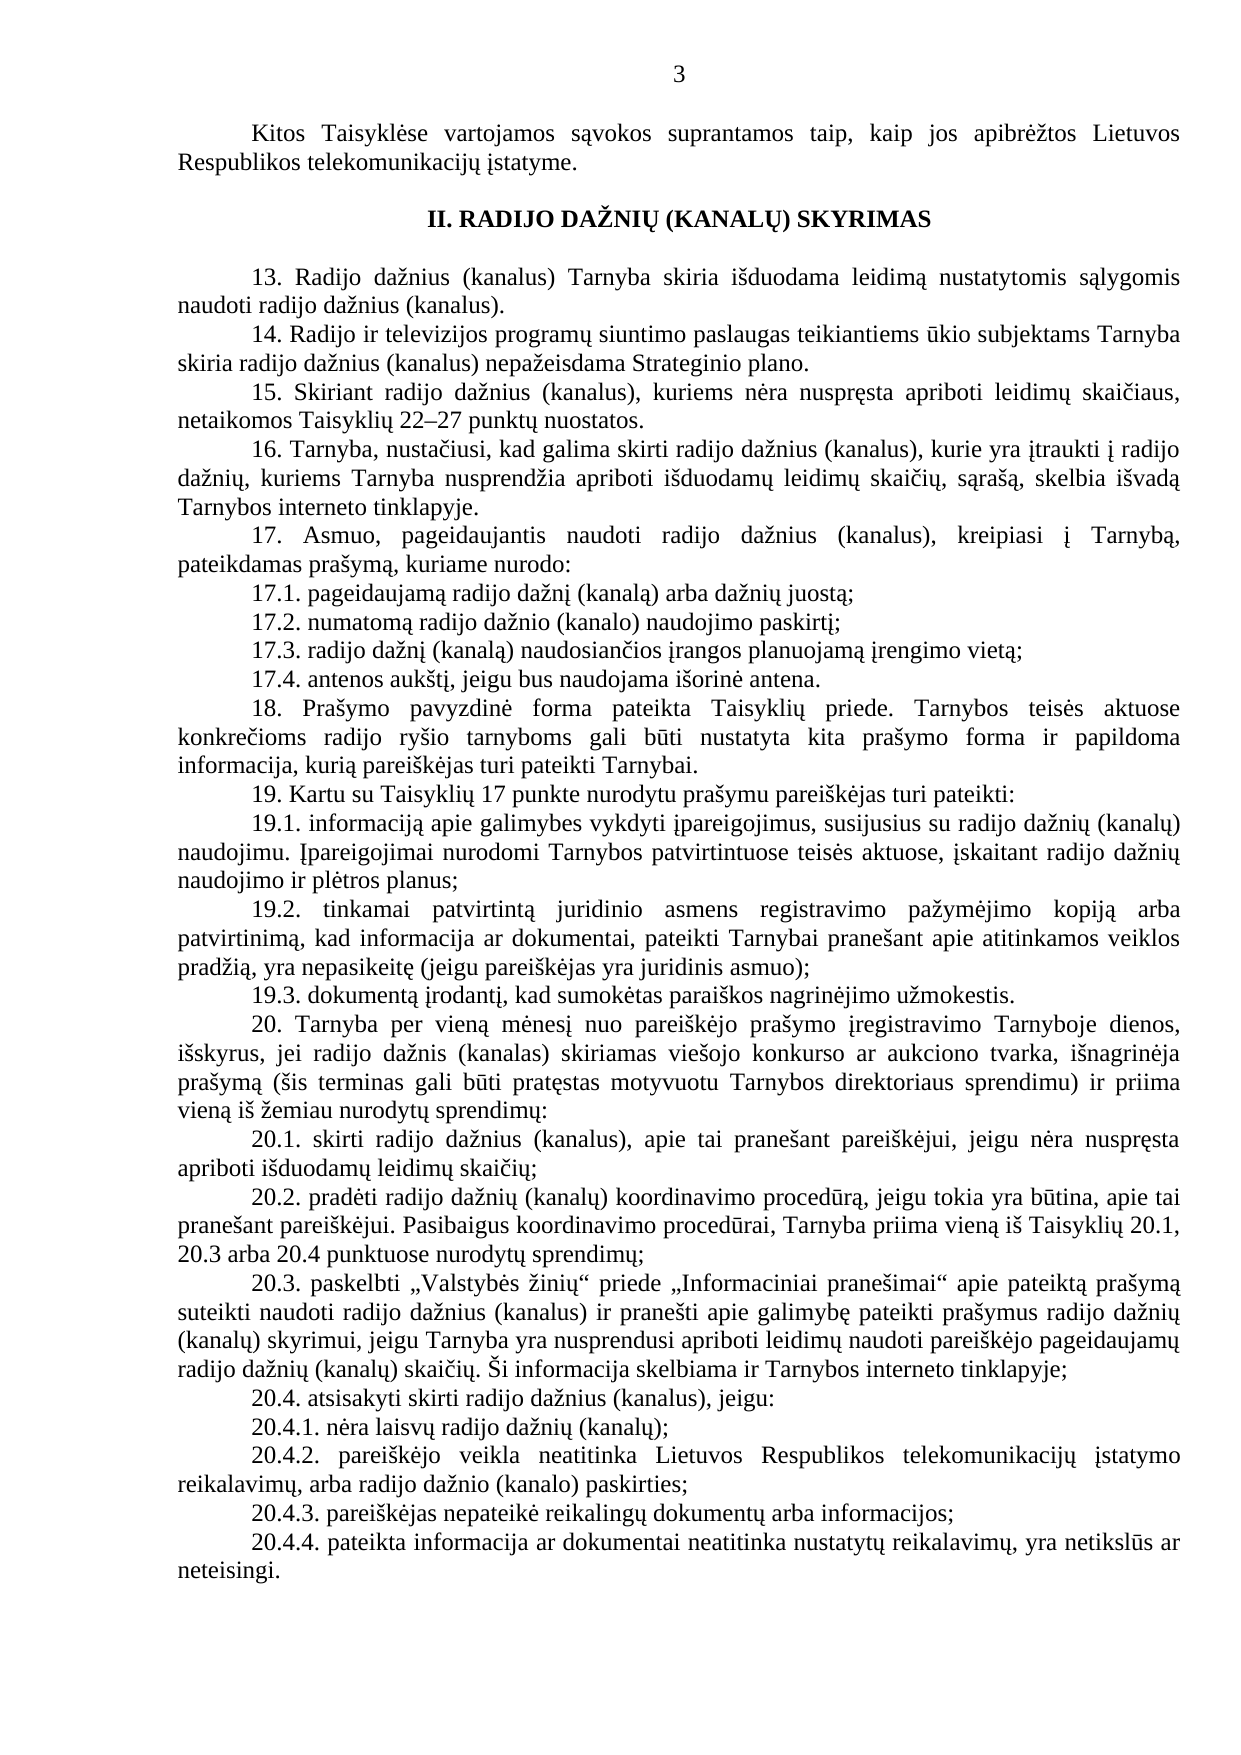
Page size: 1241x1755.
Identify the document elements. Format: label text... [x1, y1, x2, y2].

text 17.4. antenos aukštį, jeigu bus naudojama išorinė antena. [177, 664, 1181, 693]
text 20.4.3. pareiškėjas nepateikė reikalingų dokumentų arba informacijos; [177, 1498, 1181, 1527]
text II. Radijo dažnių (kanalų) skyrimas [177, 204, 1181, 233]
text 20.4.4. pateikta informacija ar dokumentai neatitinka nustatytų reikalavimų, yra netikslūs ar neteisingi. [177, 1527, 1181, 1584]
text 20.4.1. nėra laisvų radijo dažnių (kanalų); [177, 1412, 1181, 1441]
text 17. Asmuo, pageidaujantis naudoti radijo dažnius (kanalus), kreipiasi į Tarnybą, pateikdamas prašymą, kuriame nurodo: [177, 521, 1181, 578]
text 17.3. radijo dažnį (kanalą) naudosiančios įrangos planuojamą įrengimo vietą; [177, 636, 1181, 664]
text 15. Skiriant radijo dažnius (kanalus), kuriems nėra nuspręsta apriboti leidimų skaičiaus, netaikomos Taisyklių 22–27 punktų nuostatos. [177, 377, 1181, 434]
text 17.2. numatomą radijo dažnio (kanalo) naudojimo paskirtį; [177, 607, 1181, 636]
text 16. Tarnyba, nustačiusi, kad galima skirti radijo dažnius (kanalus), kurie yra įtraukti į radijo dažnių, kuriems Tarnyba nusprendžia apriboti išduodamų leidimų skaičių, sąrašą, skelbia išvadą Tarnybos interneto tinklapyje. [177, 434, 1181, 521]
text 13. Radijo dažnius (kanalus) Tarnyba skiria išduodama leidimą nustatytomis sąlygomis naudoti radijo dažnius (kanalus). [177, 262, 1181, 319]
text Kitos Taisyklėse vartojamos sąvokos suprantamos taip, kaip jos apibrėžtos Lietuvos Respublikos telekomunikacijų įstatyme. [177, 118, 1181, 176]
text 19. Kartu su Taisyklių 17 punkte nurodytu prašymu pareiškėjas turi pateikti: [177, 779, 1181, 808]
text 19.3. dokumentą įrodantį, kad sumokėtas paraiškos nagrinėjimo užmokestis. [177, 981, 1181, 1009]
text 17.1. pageidaujamą radijo dažnį (kanalą) arba dažnių juostą; [177, 578, 1181, 607]
text 20.3. paskelbti „Valstybės žinių“ priede „Informaciniai pranešimai“ apie pateiktą prašymą suteikti naudoti radijo dažnius (kanalus) ir pranešti apie galimybę pateikti prašymus radijo dažnių (kanalų) skyrimui, jeigu Tarnyba yra nusprendusi apriboti leidimų naudoti pareiškėjo pageidaujamų radijo dažnių (kanalų) skaičių. Ši informacija skelbiama ir Tarnybos interneto tinklapyje; [177, 1268, 1181, 1383]
text 19.2. tinkamai patvirtintą juridinio asmens registravimo pažymėjimo kopiją arba patvirtinimą, kad informacija ar dokumentai, pateikti Tarnybai pranešant apie atitinkamos veiklos pradžią, yra nepasikeitę (jeigu pareiškėjas yra juridinis asmuo); [177, 894, 1181, 981]
text 20.1. skirti radijo dažnius (kanalus), apie tai pranešant pareiškėjui, jeigu nėra nuspręsta apriboti išduodamų leidimų skaičių; [177, 1124, 1181, 1182]
text 20.4. atsisakyti skirti radijo dažnius (kanalus), jeigu: [177, 1383, 1181, 1412]
text 19.1. informaciją apie galimybes vykdyti įpareigojimus, susijusius su radijo dažnių (kanalų) naudojimu. Įpareigojimai nurodomi Tarnybos patvirtintuose teisės aktuose, įskaitant radijo dažnių naudojimo ir plėtros planus; [177, 808, 1181, 894]
text 20.2. pradėti radijo dažnių (kanalų) koordinavimo procedūrą, jeigu tokia yra būtina, apie tai pranešant pareiškėjui. Pasibaigus koordinavimo procedūrai, Tarnyba priima vieną iš Taisyklių 20.1, 20.3 arba 20.4 punktuose nurodytų sprendimų; [177, 1182, 1181, 1268]
text 20. Tarnyba per vieną mėnesį nuo pareiškėjo prašymo įregistravimo Tarnyboje dienos, išskyrus, jei radijo dažnis (kanalas) skiriamas viešojo konkurso ar aukciono tvarka, išnagrinėja prašymą (šis terminas gali būti pratęstas motyvuotu Tarnybos direktoriaus sprendimu) ir priima vieną iš žemiau nurodytų sprendimų: [177, 1009, 1181, 1124]
text 20.4.2. pareiškėjo veikla neatitinka Lietuvos Respublikos telekomunikacijų įstatymo reikalavimų, arba radijo dažnio (kanalo) paskirties; [177, 1441, 1181, 1498]
text 14. Radijo ir televizijos programų siuntimo paslaugas teikiantiems ūkio subjektams Tarnyba skiria radijo dažnius (kanalus) nepažeisdama Strateginio plano. [177, 319, 1181, 377]
text 18. Prašymo pavyzdinė forma pateikta Taisyklių priede. Tarnybos teisės aktuose konkrečioms radijo ryšio tarnyboms gali būti nustatyta kita prašymo forma ir papildoma informacija, kurią pareiškėjas turi pateikti Tarnybai. [177, 693, 1181, 779]
